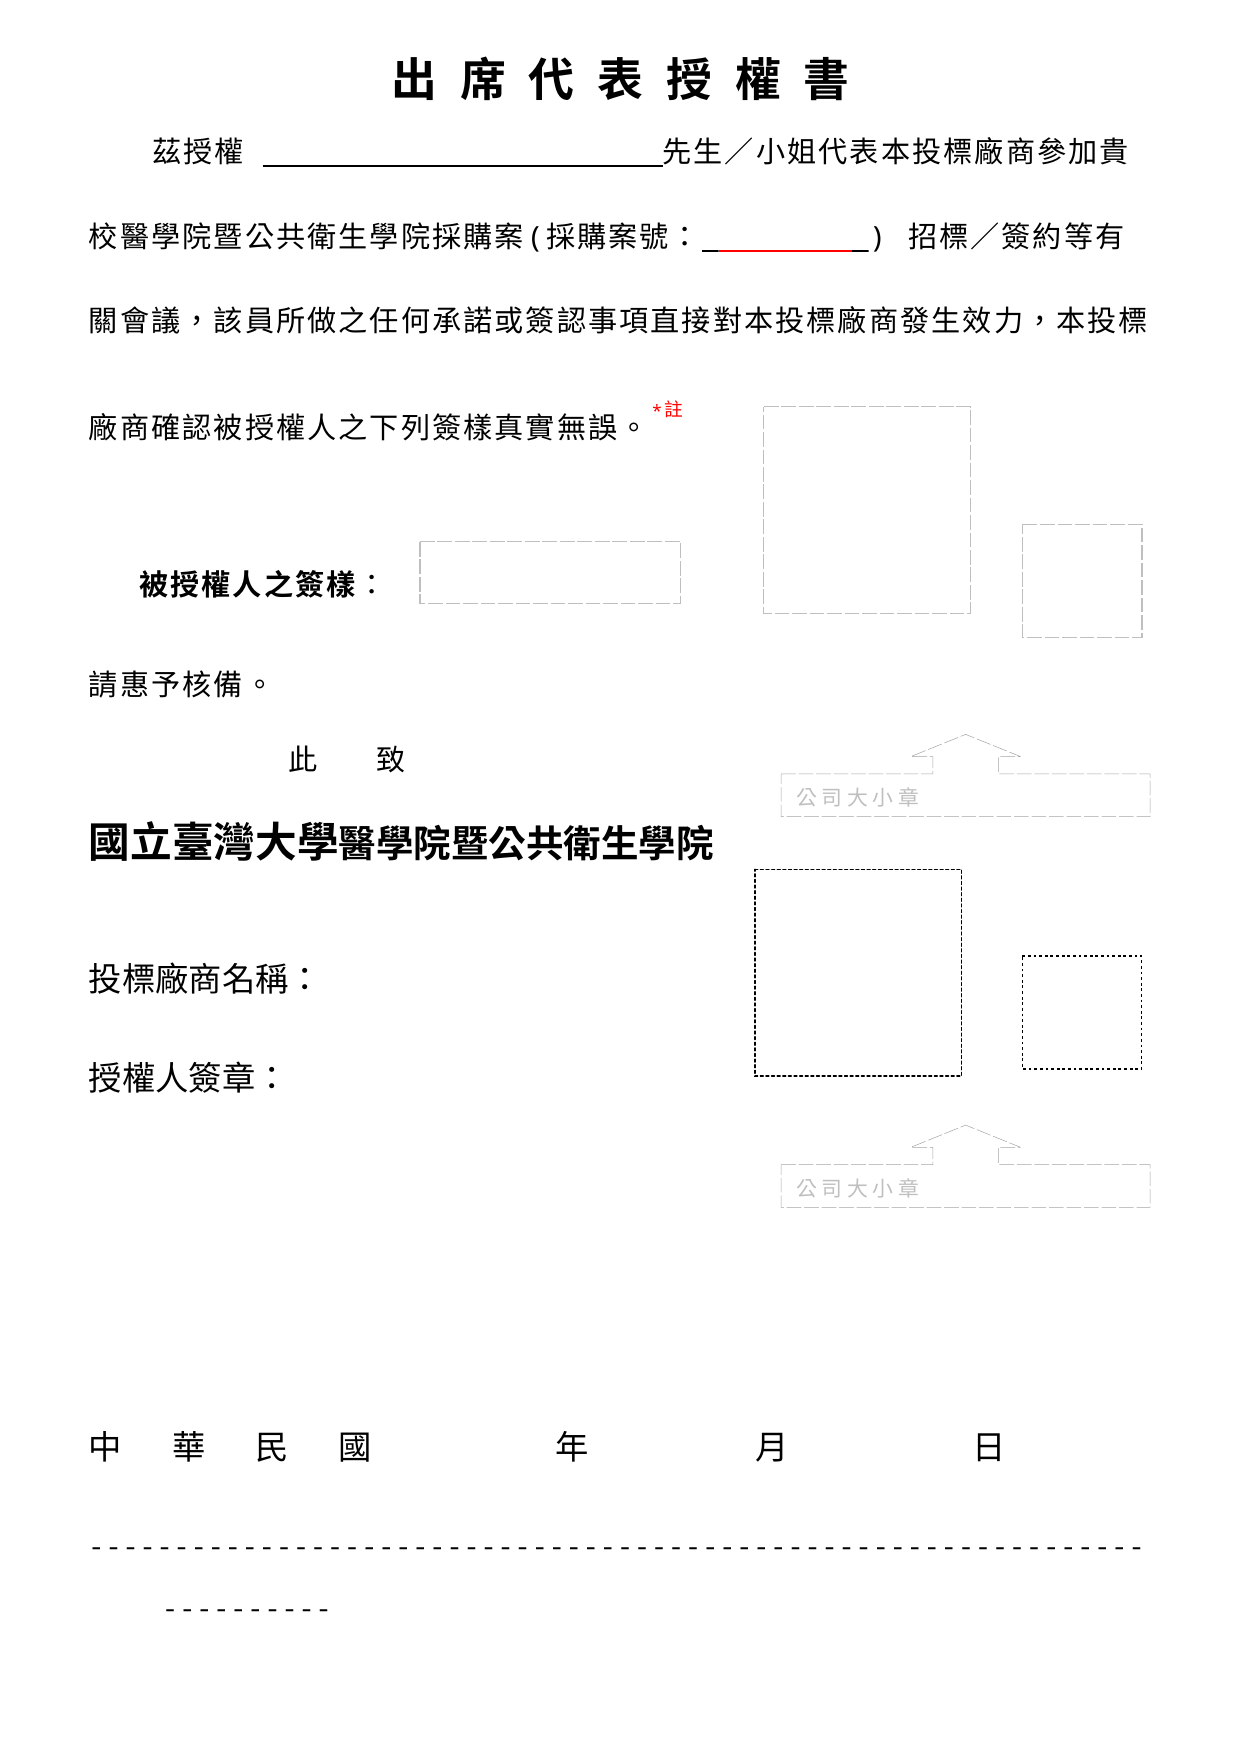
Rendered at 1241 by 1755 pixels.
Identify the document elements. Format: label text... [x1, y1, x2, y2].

text ------------------------------------------------------------------------ [89, 1503, 1152, 1628]
text 投標廠商名稱： [89, 935, 755, 997]
text 授權人簽章： [89, 1034, 1152, 1096]
text [1142, 541, 1152, 603]
text [962, 935, 1152, 997]
text 被授權人之簽樣： [89, 541, 420, 603]
text 此 致 [89, 716, 1152, 778]
text 中 華 民 國 年 月 日 [89, 1403, 1152, 1466]
text 出 席 代 表 授 權 書 [89, 4, 1152, 129]
text 請惠予核備。 [89, 641, 1152, 703]
text [971, 541, 1023, 603]
text 國立臺灣大學醫學院暨公共衛生學院 [89, 797, 1152, 860]
text 茲授權 先生／小姐代表本投標廠商參加貴校醫學院暨公共衛生學院採購案(採購案號： ) 招標／簽約等有關會議，該員所做之任何承諾或簽認事項直接對本投標廠商發生效力，本投標廠商確認被授權人之下列簽樣真實無誤。*註 [89, 129, 1152, 449]
text [680, 541, 764, 603]
